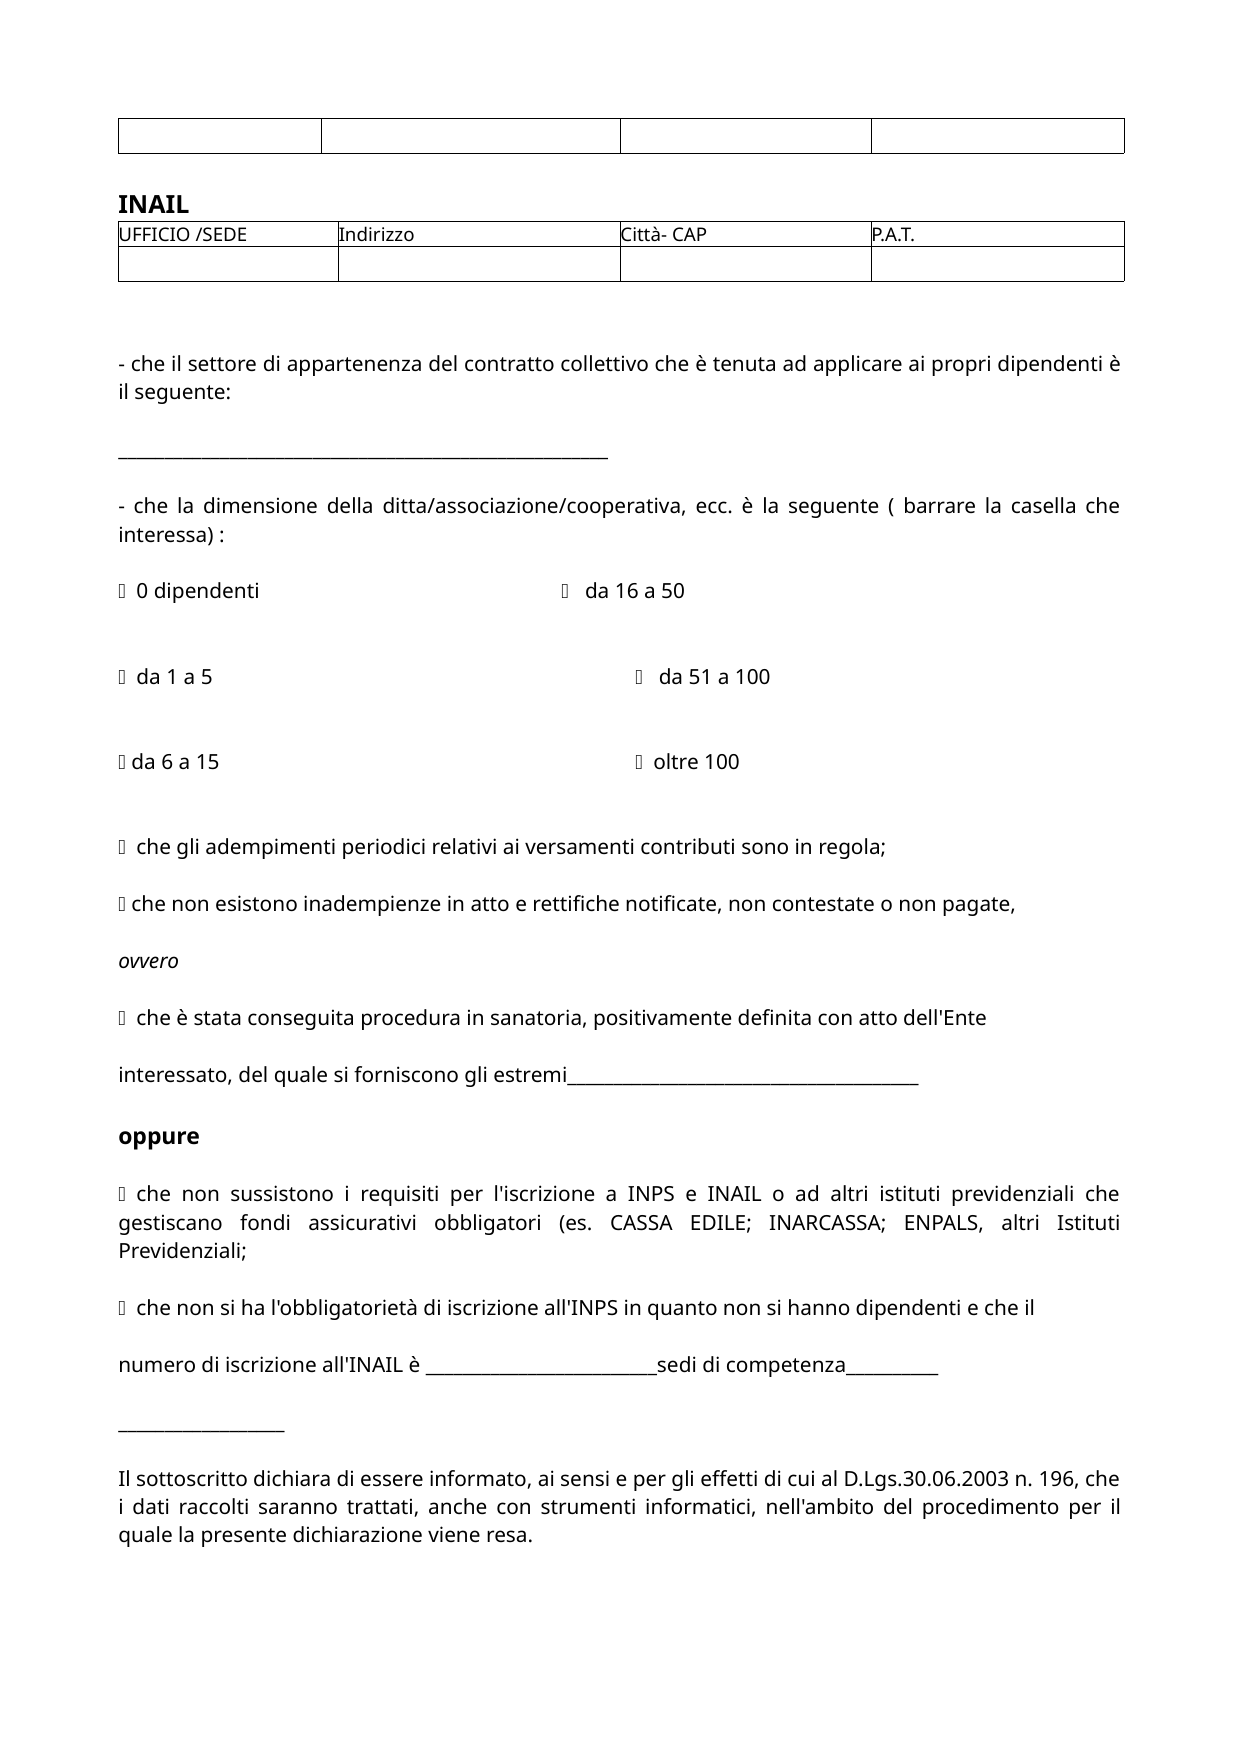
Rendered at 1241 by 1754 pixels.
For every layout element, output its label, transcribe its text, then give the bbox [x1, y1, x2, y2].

text interessato, del quale si forniscono gli estremi______________________________________ [118, 1060, 1122, 1088]
text che gli adempimenti periodici relativi ai versamenti contributi sono in regola; [118, 832, 1122, 861]
text  che non esistono inadempienze in atto e rettifiche notificate, non contestate o non pagate, [118, 889, 1122, 918]
text numero di iscrizione all'INAIL è _________________________sedi di competenza__________ [118, 1350, 1122, 1378]
text  da 6 a 15 oltre 100 [118, 747, 1122, 776]
text Il sottoscritto dichiara di essere informato, ai sensi e per gli effetti di cui al D.Lgs.30.06.2003 n. 196, che i dati raccolti saranno trattati, anche con strumenti informatici, nell'ambito del procedimento per il quale la presente dichiarazione viene resa. [118, 1464, 1122, 1549]
table_cell [119, 247, 338, 281]
text __________________ [118, 1407, 1122, 1435]
text che non si ha l'obbligatorietà di iscrizione all'INPS in quanto non si hanno dipendenti e che il [118, 1293, 1122, 1322]
text - che il settore di appartenenza del contratto collettivo che è tenuta ad applicare ai propri dipendenti è il seguente: [118, 349, 1122, 406]
text ovvero [118, 946, 1122, 975]
table_cell [322, 119, 620, 152]
table_cell [119, 119, 321, 152]
text _____________________________________________________ [118, 434, 1122, 463]
table_cell [872, 119, 1124, 152]
text - che la dimensione della ditta/associazione/cooperativa, ecc. è la seguente ( barrare la casella che interessa) : [118, 491, 1122, 548]
table_cell [621, 247, 871, 281]
table_header Indirizzo [339, 222, 620, 246]
table_header P.A.T. [872, 222, 1124, 246]
text che non sussistono i requisiti per l'iscrizione a INPS e INAIL o ad altri istituti previdenziali che gestiscano fondi assicurativi obbligatori (es. CASSA EDILE; INARCASSA; ENPALS, altri Istituti Previdenziali; [118, 1179, 1122, 1265]
table_cell [872, 247, 1124, 281]
table_cell [339, 247, 620, 281]
table_cell [621, 119, 871, 152]
text INAIL [118, 187, 1122, 221]
text oppure [118, 1120, 1122, 1151]
table_header UFFICIO /SEDE [119, 222, 338, 246]
table_header Città- CAP [621, 222, 871, 246]
text 0 dipendenti  da 16 a 50 [118, 577, 1122, 605]
text da 1 a 5  da 51 a 100 [118, 662, 1122, 690]
text che è stata conseguita procedura in sanatoria, positivamente definita con atto dell'Ente [118, 1003, 1122, 1032]
